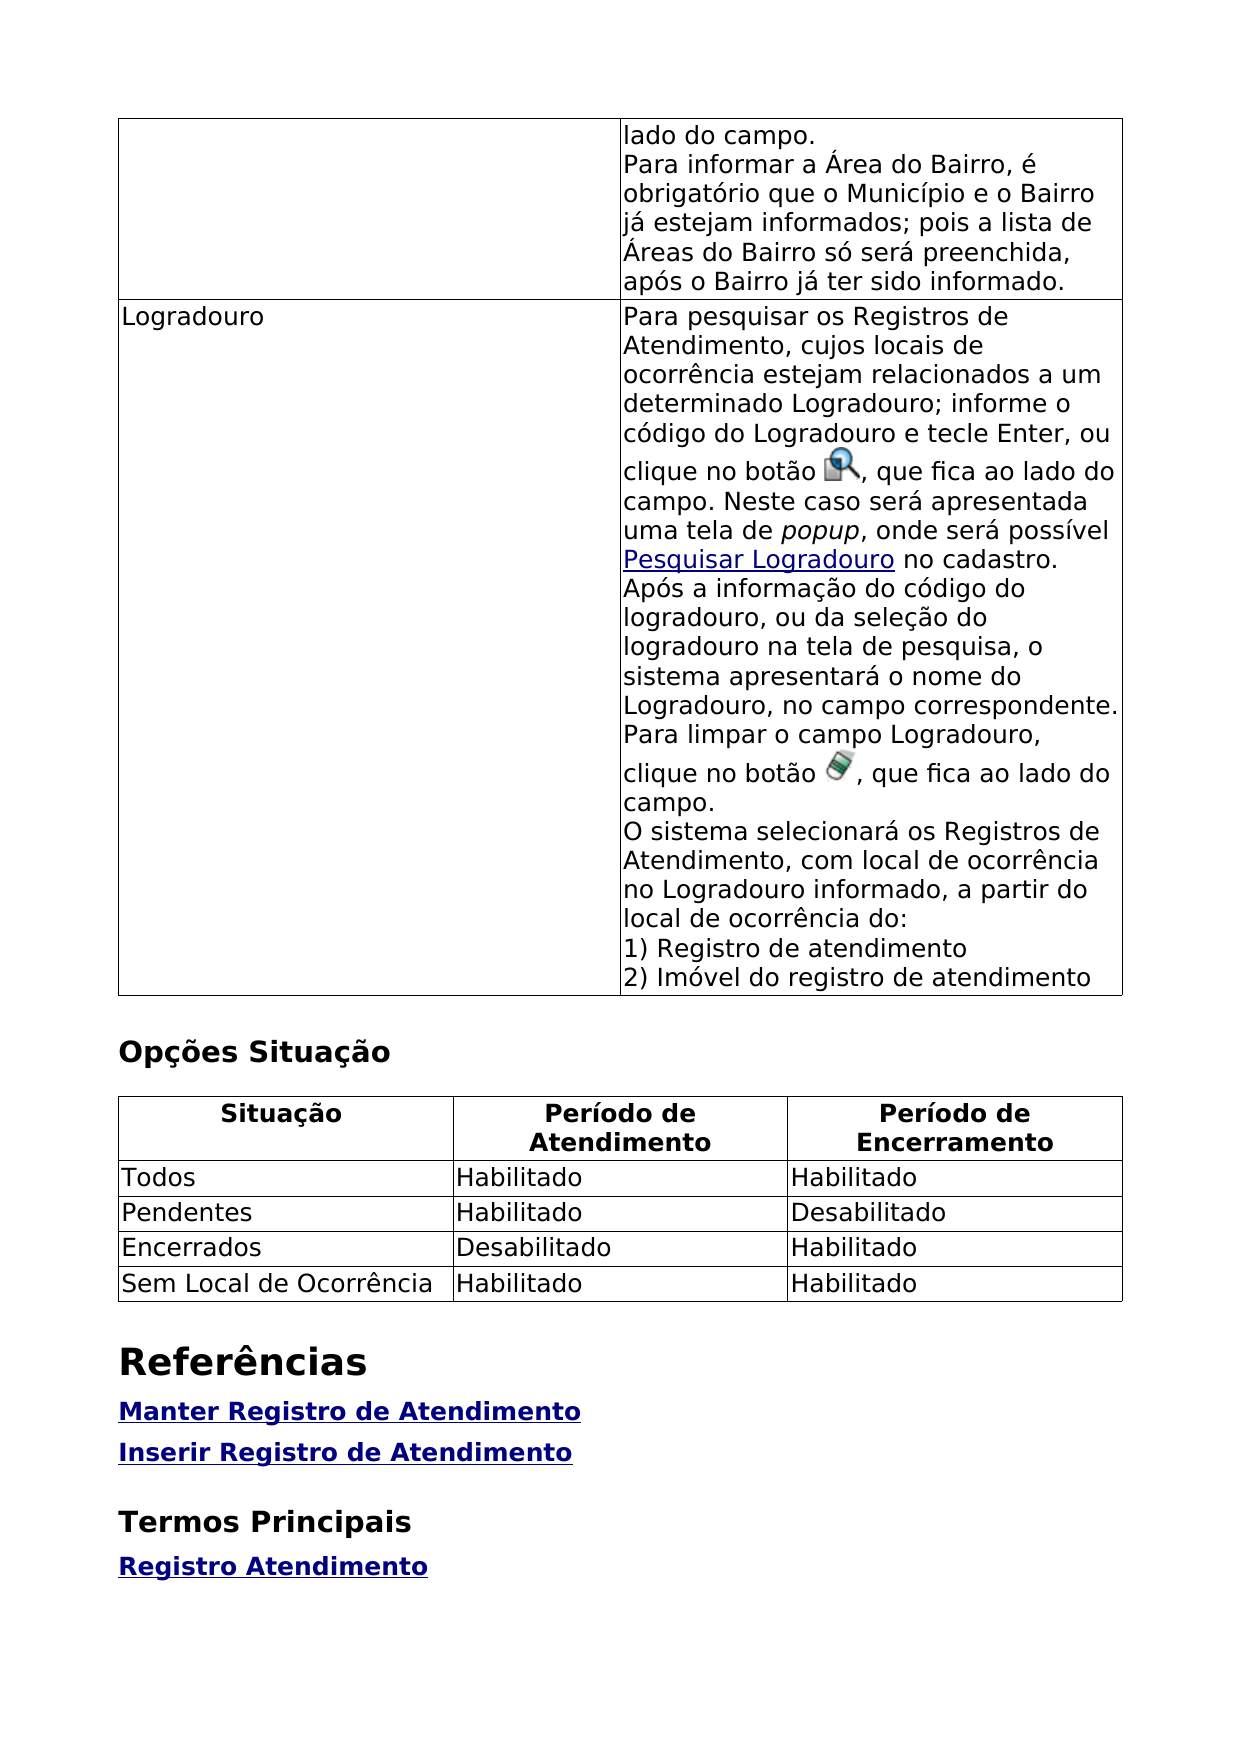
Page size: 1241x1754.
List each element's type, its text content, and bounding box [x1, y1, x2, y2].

table_cell Habilitado [454, 1267, 787, 1301]
text Inserir Registro de Atendimento [118, 1438, 1122, 1468]
subtitle Opções Situação [118, 1035, 1122, 1069]
table_cell Encerrados [119, 1232, 453, 1266]
table_cell Todos [119, 1161, 453, 1196]
text Registro Atendimento [118, 1552, 1122, 1581]
table_cell Desabilitado [788, 1197, 1122, 1231]
table_cell Habilitado [788, 1232, 1122, 1266]
table_header Período de Encerramento [788, 1097, 1122, 1160]
table_cell Logradouro [119, 300, 620, 995]
table_cell Habilitado [788, 1161, 1122, 1196]
text Manter Registro de Atendimento [118, 1397, 1122, 1426]
table_cell Sem Local de Ocorrência [119, 1267, 453, 1301]
table_cell [119, 119, 620, 299]
table_cell Pendentes [119, 1197, 453, 1231]
table_cell lado do campo. Para informar a Área do Bairro, é obrigatório que o Município e o Bairro já estejam informados; pois a lista de Áreas do Bairro só será preenchida, após o Bairro já ter sido informado. [621, 119, 1122, 299]
table_cell Habilitado [454, 1197, 787, 1231]
subtitle Termos Principais [118, 1505, 1122, 1539]
table_cell Para pesquisar os Registros de Atendimento, cujos locais de ocorrência estejam relacionados a um determinado Logradouro; informe o código do Logradouro e tecle Enter, ou clique no botão , que fica ao lado do campo. Neste caso será apresentada uma tela de popup, onde será possível Pesquisar Logradouro no cadastro. Após a informação do código do logradouro, ou da seleção do logradouro na tela de pesquisa, o sistema apresentará o nome do Logradouro, no campo correspondente. Para limpar o campo Logradouro, clique no botão , que fica ao lado do campo. O sistema selecionará os Registros de Atendimento, com local de ocorrência no Logradouro informado, a partir do local de ocorrência do: 1) Registro de atendimento 2) Imóvel do registro de atendimento [621, 300, 1122, 995]
picture [824, 447, 861, 481]
subtitle Referências [118, 1341, 1122, 1384]
table_cell Habilitado [788, 1267, 1122, 1301]
table_cell Habilitado [454, 1161, 787, 1196]
table_cell Desabilitado [454, 1232, 787, 1266]
table_header Situação [119, 1097, 453, 1160]
table_header Período de Atendimento [454, 1097, 787, 1160]
picture [824, 749, 856, 782]
